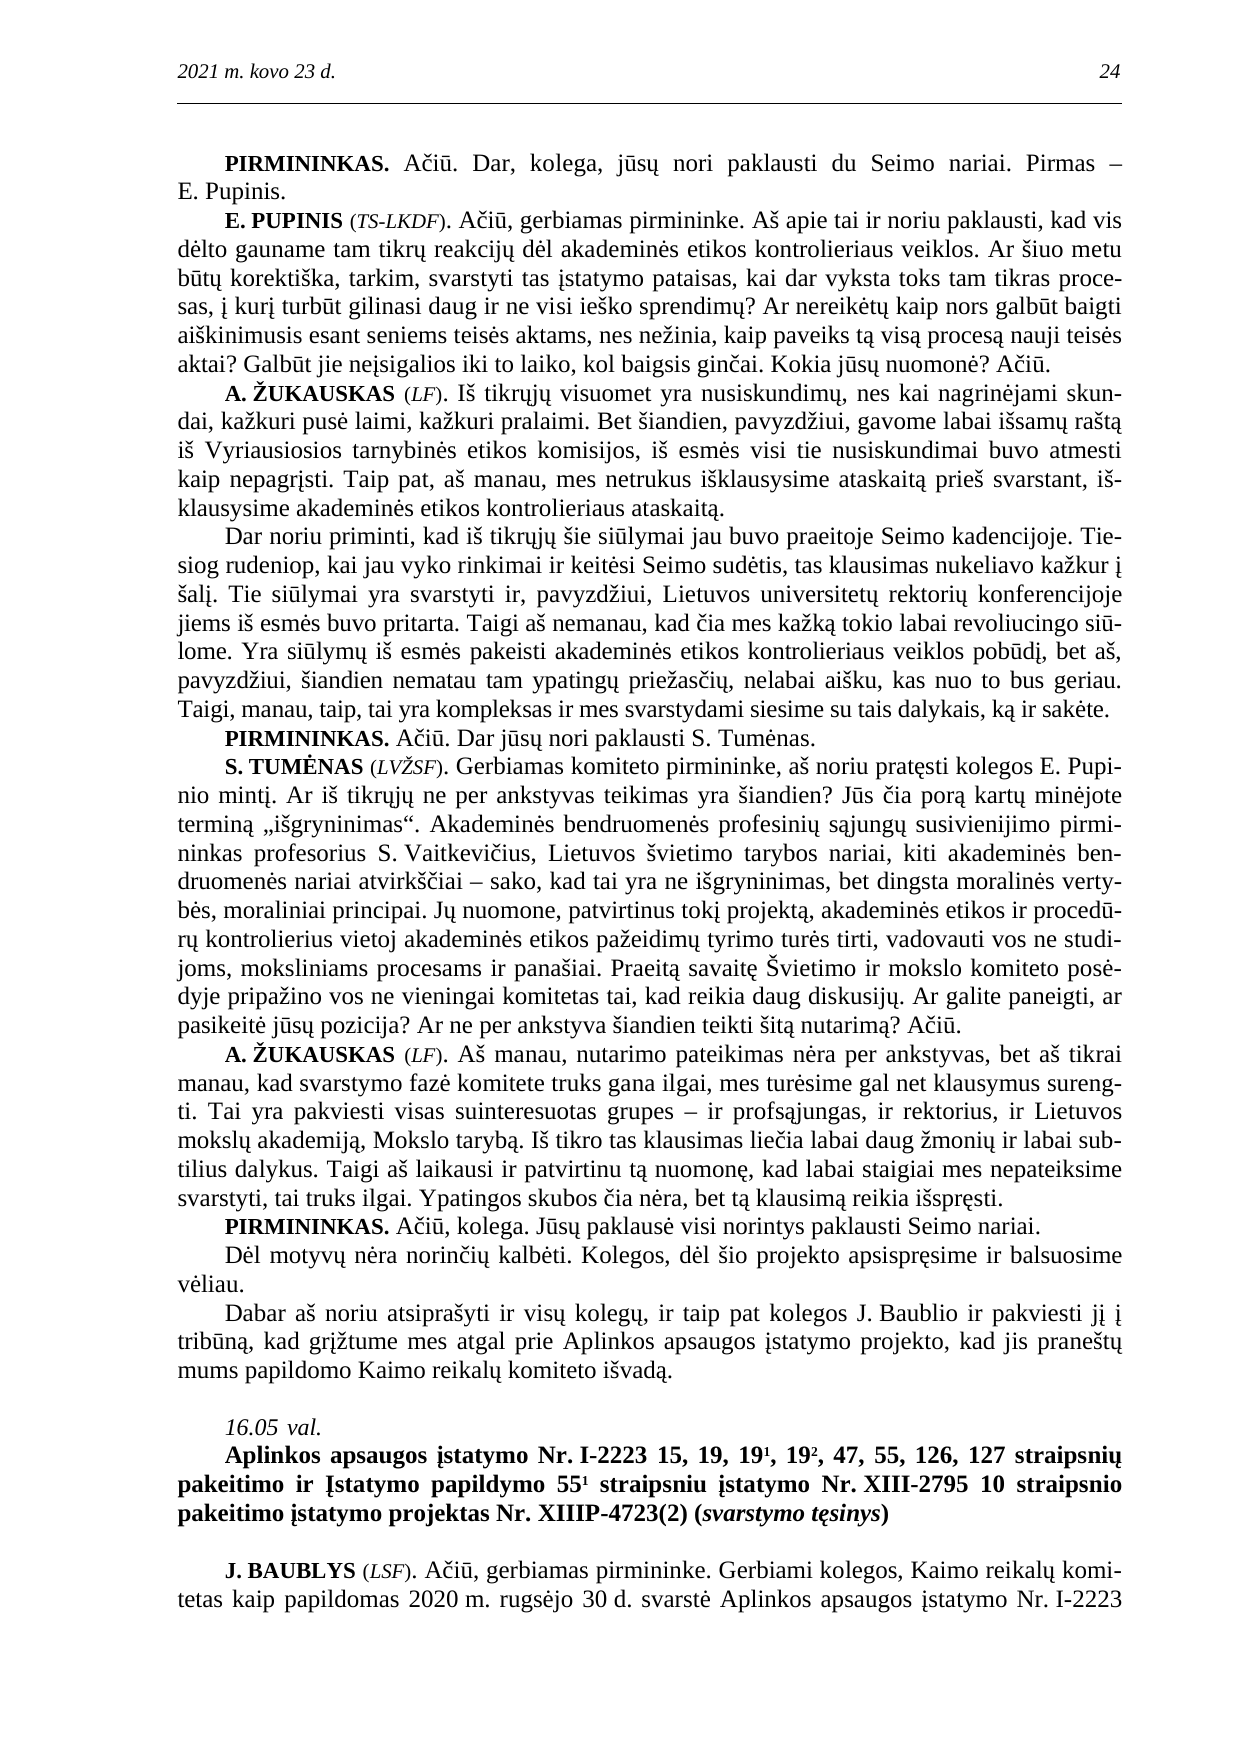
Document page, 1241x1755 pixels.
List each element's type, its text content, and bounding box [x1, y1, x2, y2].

text Dėl mo­ty­vų nė­ra no­rin­čių kal­bė­ti. Ko­le­gos, dėl šio pro­jek­to ap­si­sprę­si­me ir bal­suo­si­me vė­liau. [177, 1240, 1122, 1298]
text PIRMININKAS. Ačiū. Dar, ko­le­ga, jū­sų no­ri pa­klaus­ti du Sei­mo na­riai. Pir­mas – E. Pupi­nis. [177, 148, 1122, 205]
text S. TUMĖNAS (LVŽSF). Ger­bia­mas ko­mi­te­to pir­mi­nin­ke, aš no­riu pra­tęs­ti ko­le­gos E. Pu­pi­nio min­tį. Ar iš tik­rų­jų ne per anks­ty­vas tei­ki­mas yra šian­dien? Jūs čia po­rą kar­tų mi­nė­jo­te ter­mi­ną „iš­gry­ni­ni­mas“. Aka­de­mi­nės ben­druo­me­nės pro­fe­si­nių są­jun­gų su­si­vie­ni­ji­mo pir­mi­nin­kas pro­fe­so­rius S. Vait­ke­vi­čius, Lie­tu­vos švie­ti­mo ta­ry­bos na­riai, ki­ti aka­de­mi­nės ben­druo­me­nės na­riai at­virkš­čiai – sa­ko, kad tai yra ne iš­gry­ni­ni­mas, bet dings­ta mo­ra­li­nės ver­ty­bės, mo­ra­li­niai prin­ci­pai. Jų nuo­mo­ne, pa­tvir­ti­nus to­kį pro­jek­tą, aka­de­mi­nės eti­kos ir pro­ce­dū­rų kon­tro­lie­rius vie­toj aka­de­mi­nės eti­kos pa­žei­di­mų ty­ri­mo tu­rės tir­ti, va­do­vau­ti vos ne stu­di­joms, moks­li­niams pro­ce­sams ir pa­na­šiai. Pra­ei­tą sa­vai­tę Švie­ti­mo ir moks­lo ko­mi­te­to po­sė­dy­je pri­pa­ži­no vos ne vie­nin­gai ko­mi­te­tas tai, kad rei­kia daug dis­ku­si­jų. Ar ga­li­te pa­neig­ti, ar pa­si­kei­tė jū­sų po­zi­ci­ja? Ar ne per anks­ty­va šian­dien teik­ti ši­tą nu­ta­ri­mą? Ačiū. [177, 751, 1122, 1039]
text Dar no­riu pri­min­ti, kad iš tik­rų­jų šie siū­ly­mai jau bu­vo pra­ei­to­je Sei­mo ka­den­ci­jo­je. Tie­siog ru­de­niop, kai jau vy­ko rin­ki­mai ir kei­tė­si Sei­mo su­dė­tis, tas klau­si­mas nu­ke­lia­vo kaž­kur į ša­lį. Tie siū­ly­mai yra svars­ty­ti ir, pa­vyz­džiui, Lie­tu­vos uni­ver­si­te­tų rek­to­rių kon­fe­ren­ci­jo­je jiems iš es­mės bu­vo pri­tar­ta. Tai­gi aš ne­ma­nau, kad čia mes kaž­ką to­kio la­bai re­vo­liu­cin­go siū­lo­me. Yra siū­ly­mų iš es­mės pa­keis­ti aka­de­mi­nės eti­kos kon­tro­lie­riaus veik­los po­bū­dį, bet aš, pa­vyz­džiui, šian­dien ne­ma­tau tam ypa­tin­gų prie­žas­čių, ne­la­bai aiš­ku, kas nuo to bus ge­riau. Tai­gi, ma­nau, taip, tai yra kom­plek­sas ir mes svars­ty­da­mi sie­si­me su tais da­ly­kais, ką ir sa­kė­te. [177, 521, 1122, 723]
text Da­bar aš no­riu at­si­pra­šy­ti ir vi­sų ko­le­gų, ir taip pat ko­le­gos J. Baub­lio ir pa­kvies­ti jį į tribū­ną, kad grįž­tu­me mes at­gal prie Ap­lin­kos ap­sau­gos įsta­ty­mo pro­jek­to, kad jis pra­neš­tų mums pa­pil­do­mo Kai­mo rei­ka­lų ko­mi­te­to iš­va­dą. [177, 1298, 1122, 1384]
text E. PUPINIS (TS-LKDF). Ačiū, ger­bia­mas pir­mi­nin­ke. Aš apie tai ir no­riu pa­klaus­ti, kad vis dėl­to gau­na­me tam tik­rų re­ak­ci­jų dėl aka­de­mi­nės eti­kos kon­tro­lie­riaus veik­los. Ar šiuo me­tu bū­tų ko­rek­tiš­ka, tar­kim, svars­ty­ti tas įsta­ty­mo pa­tai­sas, kai dar vyks­ta toks tam tik­ras pro­ce­sas, į ku­rį tur­būt gi­li­na­si daug ir ne vi­si ieš­ko spren­di­mų? Ar ne­rei­kė­tų kaip nors gal­būt baig­ti aiš­ki­ni­mu­sis esant se­niems tei­sės ak­tams, nes ne­ži­nia, kaip pa­veiks tą vi­są pro­ce­są nau­ji tei­sės ak­tai? Gal­būt jie ne­įsi­ga­lios iki to lai­ko, kol baig­sis gin­čai. Ko­kia jū­sų nuo­mo­nė? Ačiū. [177, 205, 1122, 378]
text Ap­lin­kos ap­sau­gos įsta­ty­mo Nr. I-2223 15, 19, 191, 192, 47, 55, 126, 127 straips­nių pakei­ti­mo ir Įsta­ty­mo pa­pil­dy­mo 551 straips­niu įsta­ty­mo Nr. XIII-2795 10 straips­nio pakei­ti­mo įsta­ty­mo pro­jek­tas Nr. XIIIP-4723(2) (svars­ty­mo tę­si­nys) [177, 1440, 1122, 1527]
text A. ŽUKAUSKAS (LF). Iš tik­rų­jų vi­suo­met yra nu­si­skun­di­mų, nes kai nag­ri­nė­ja­mi skun­dai, kaž­ku­ri pu­sė lai­mi, kaž­ku­ri pra­lai­mi. Bet šian­dien, pa­vyz­džiui, ga­vo­me la­bai iš­sa­mų raš­tą iš Vy­riau­sio­sios tar­ny­bi­nės eti­kos ko­mi­si­jos, iš es­mės vi­si tie nu­si­skun­di­mai bu­vo at­mes­ti kaip ne­pa­grįs­ti. Taip pat, aš ma­nau, mes ne­tru­kus iš­klau­sy­si­me ata­skai­tą prieš svars­tant, iš­klau­sy­si­me aka­de­mi­nės eti­kos kon­tro­lie­riaus ata­skai­tą. [177, 378, 1122, 521]
text PIRMININKAS. Ačiū. Dar jū­sų no­ri pa­klaus­ti S. Tu­mė­nas. [177, 723, 1122, 751]
text J. BAUBLYS (LSF). Ačiū, ger­bia­mas pir­mi­nin­ke. Ger­bia­mi ko­le­gos, Kai­mo rei­ka­lų ko­mi­te­tas kaip pa­pil­do­mas 2020 m. rug­sė­jo 30 d. svars­tė Ap­lin­kos ap­sau­gos įsta­ty­mo Nr. I-2223 [177, 1555, 1122, 1613]
text A. ŽUKAUSKAS (LF). Aš ma­nau, nu­ta­ri­mo pa­tei­ki­mas nė­ra per anks­ty­vas, bet aš tik­rai ma­nau, kad svars­ty­mo fa­zė ko­mi­te­te truks ga­na il­gai, mes tu­rė­si­me gal net klau­sy­mus su­reng­ti. Tai yra pa­kvies­ti vi­sas su­in­te­re­suo­tas gru­pes – ir prof­są­jun­gas, ir rek­to­rius, ir Lie­tu­vos moks­lų aka­de­mi­ją, Moks­lo ta­ry­bą. Iš tik­ro tas klau­si­mas lie­čia la­bai daug žmo­nių ir la­bai sub­ti­lius da­ly­kus. Tai­gi aš lai­kau­si ir pa­tvir­ti­nu tą nuo­mo­nę, kad la­bai stai­giai mes ne­pa­teik­si­me svars­ty­ti, tai truks il­gai. Ypa­tin­gos sku­bos čia nė­ra, bet tą klau­si­mą rei­kia iš­spręs­ti. [177, 1039, 1122, 1211]
text PIRMININKAS. Ačiū, ko­le­ga. Jū­sų pa­klau­sė vi­si no­rin­tys pa­klaus­ti Sei­mo na­riai. [177, 1211, 1122, 1240]
text 16.05 val. [224, 1413, 1122, 1440]
